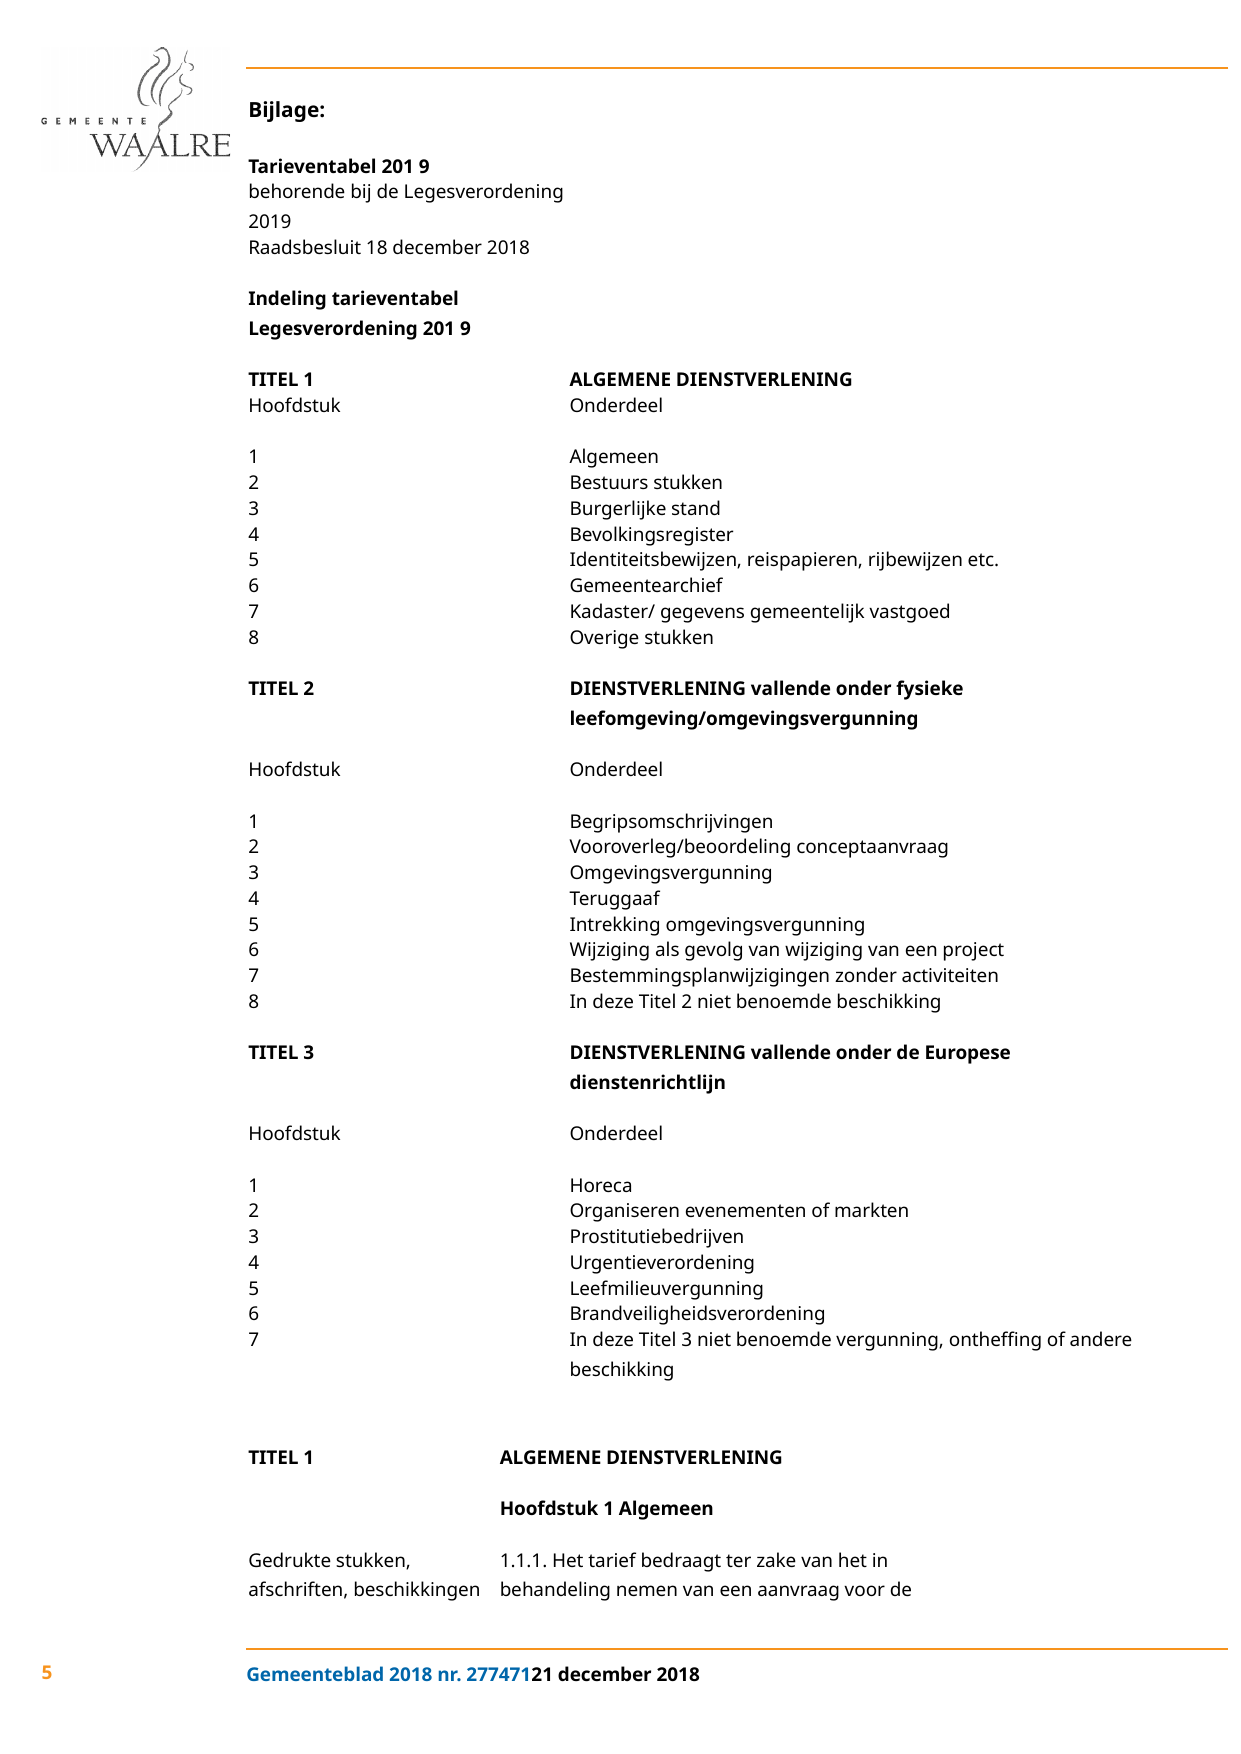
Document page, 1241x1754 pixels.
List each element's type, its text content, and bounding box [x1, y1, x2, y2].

table_cell 5 [248, 911, 569, 936]
table_cell 4 [248, 1249, 569, 1275]
table_cell [248, 731, 569, 756]
table_cell 6 [248, 936, 569, 962]
table_cell 1 [248, 808, 569, 833]
table_cell [500, 1521, 937, 1547]
table_cell [248, 1095, 569, 1120]
table_cell 3 [248, 859, 569, 885]
table_cell ALGEMENE DIENSTVERLENING [569, 367, 1152, 392]
table_cell [569, 650, 1152, 675]
table_header TITEL 1 [248, 1444, 499, 1470]
table_cell TITEL 2 [248, 675, 569, 731]
table_cell 7 [248, 598, 569, 624]
table_cell Indeling tarieventabel Legesverordening 201 9 [248, 286, 569, 341]
table_cell Organiseren evenementen of markten [569, 1198, 1152, 1223]
table_cell Brandveiligheidsverordening [569, 1301, 1152, 1326]
table_cell Horeca [569, 1172, 1152, 1198]
table_cell Raadsbesluit 18 december 2018 [248, 234, 569, 260]
table_cell Onderdeel [569, 392, 1152, 418]
text Bijlage: [248, 95, 1152, 123]
table_cell 6 [248, 1301, 569, 1326]
table_cell TITEL 1 [248, 367, 569, 392]
picture [41, 47, 231, 172]
table_cell Algemeen [569, 444, 1152, 469]
table_cell Burgerlijke stand [569, 495, 1152, 521]
table_cell Vooroverleg/beoordeling conceptaanvraag [569, 834, 1152, 859]
table_cell Prostitutiebedrijven [569, 1223, 1152, 1249]
table_cell [569, 782, 1152, 808]
table_header Tarieventabel 201 9 [248, 153, 569, 179]
table_cell [937, 1496, 1152, 1521]
table_cell Bevolkingsregister [569, 521, 1152, 547]
table_cell Teruggaaf [569, 885, 1152, 911]
table_cell [937, 1521, 1152, 1547]
table_cell Hoofdstuk [248, 1120, 569, 1146]
table_cell Hoofdstuk [248, 392, 569, 418]
table_cell In deze Titel 3 niet benoemde vergunning, ontheffing of andere beschikking [569, 1326, 1152, 1382]
table_cell [937, 1547, 1152, 1602]
table_cell [248, 1496, 499, 1521]
table_cell DIENSTVERLENING vallende onder de Europese dienstenrichtlijn [569, 1039, 1152, 1095]
table_cell Gemeentearchief [569, 573, 1152, 598]
table_cell Begripsomschrijvingen [569, 808, 1152, 833]
table_cell [248, 418, 569, 444]
table_cell Identiteitsbewijzen, reispapieren, rijbewijzen etc. [569, 547, 1152, 572]
table_cell [569, 260, 1152, 286]
table_cell Onderdeel [569, 756, 1152, 782]
table_cell [569, 1146, 1152, 1172]
table_cell In deze Titel 2 niet benoemde beschikking [569, 988, 1152, 1014]
table_cell Wijziging als gevolg van wijziging van een project [569, 936, 1152, 962]
table_cell 4 [248, 521, 569, 547]
table_cell [248, 260, 569, 286]
table_cell Kadaster/ gegevens gemeentelijk vastgoed [569, 598, 1152, 624]
table_cell [569, 418, 1152, 444]
table_cell Urgentieverordening [569, 1249, 1152, 1275]
table_cell [248, 1146, 569, 1172]
table_cell 3 [248, 1223, 569, 1249]
table_header [937, 1444, 1152, 1470]
table_cell Hoofdstuk 1 Algemeen [500, 1496, 937, 1521]
table_cell Intrekking omgevingsvergunning [569, 911, 1152, 936]
table_cell Bestuurs stukken [569, 470, 1152, 495]
table_cell 7 [248, 962, 569, 988]
table_cell behorende bij de Legesverordening 2019 [248, 179, 569, 234]
table_cell TITEL 3 [248, 1039, 569, 1095]
table_cell 5 [248, 547, 569, 572]
table_cell 1 [248, 1172, 569, 1198]
table_cell 1 [248, 444, 569, 469]
table_cell [248, 782, 569, 808]
table_cell Bestemmingsplanwijzigingen zonder activiteiten [569, 962, 1152, 988]
table_cell DIENSTVERLENING vallende onder fysieke leefomgeving/omgevingsvergunning [569, 675, 1152, 731]
table_cell 2 [248, 470, 569, 495]
table_cell 2 [248, 1198, 569, 1223]
table_cell Onderdeel [569, 1120, 1152, 1146]
table_cell 6 [248, 573, 569, 598]
table_cell 1.1.1. Het tarief bedraagt ter zake van het in behandeling nemen van een aanvraag voor de [500, 1547, 937, 1602]
table_cell 5 [248, 1275, 569, 1301]
table_cell Omgevingsvergunning [569, 859, 1152, 885]
table_cell Leefmilieuvergunning [569, 1275, 1152, 1301]
table_cell Gedrukte stukken, afschriften, beschikkingen [248, 1547, 499, 1602]
table_cell [248, 1470, 499, 1496]
table_cell [248, 650, 569, 675]
table_cell [500, 1470, 937, 1496]
table_cell 8 [248, 624, 569, 649]
table_cell Overige stukken [569, 624, 1152, 649]
table_cell 4 [248, 885, 569, 911]
table_cell [248, 1014, 569, 1039]
table_cell 7 [248, 1326, 569, 1382]
table_cell [569, 341, 1152, 367]
table_cell Hoofdstuk [248, 756, 569, 782]
table_cell 2 [248, 834, 569, 859]
table_header ALGEMENE DIENSTVERLENING [500, 1444, 937, 1470]
table_cell 8 [248, 988, 569, 1014]
table_cell [937, 1470, 1152, 1496]
table_cell [248, 341, 569, 367]
table_cell [569, 1014, 1152, 1039]
table_cell [248, 1521, 499, 1547]
table_cell 3 [248, 495, 569, 521]
